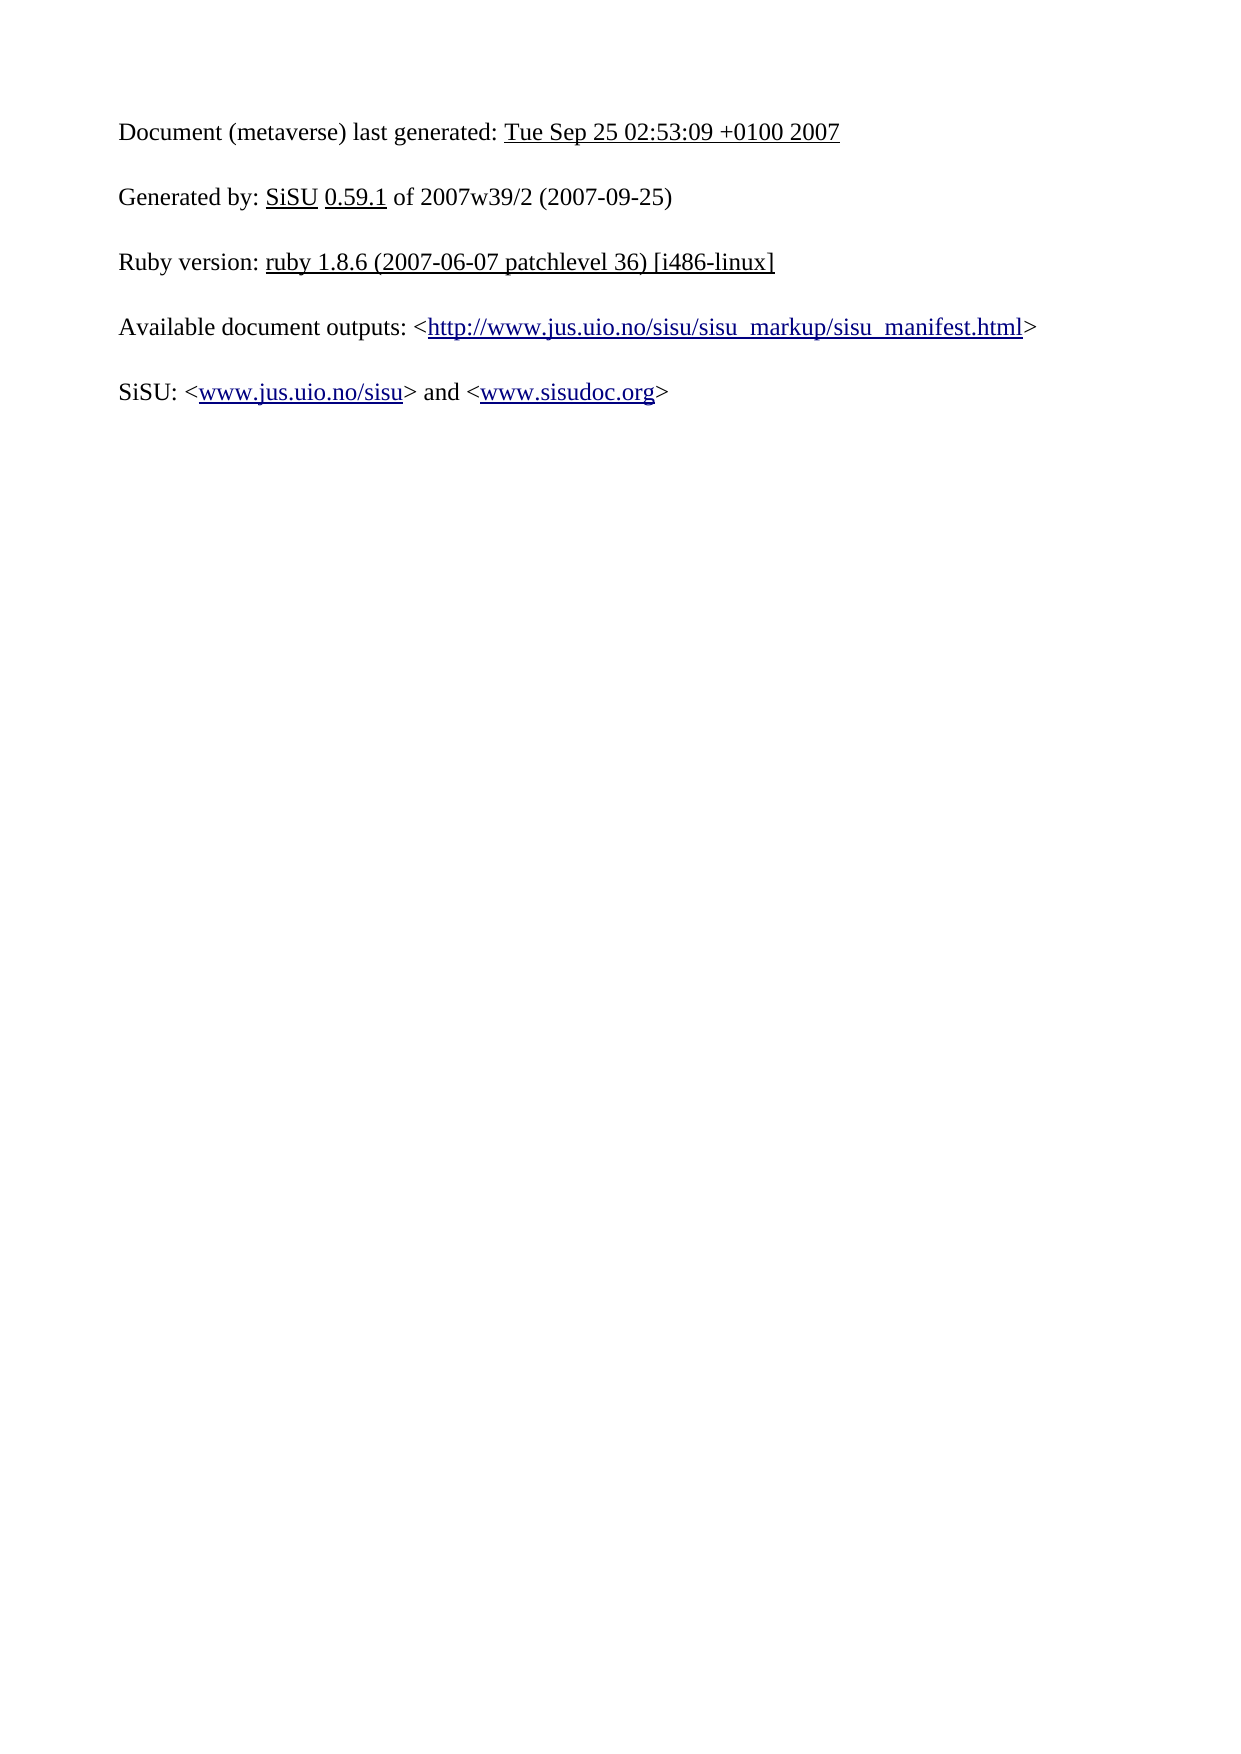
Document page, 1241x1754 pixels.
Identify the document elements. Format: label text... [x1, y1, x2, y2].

text Ruby version: ruby 1.8.6 (2007-06-07 patchlevel 36) [i486-linux] [118, 248, 1122, 276]
text SiSU: <www.jus.uio.no/sisu> and <www.sisudoc.org> [118, 378, 1122, 406]
text Generated by: SiSU 0.59.1 of 2007w39/2 (2007-09-25) [118, 183, 1122, 211]
text Available document outputs: <http://www.jus.uio.no/sisu/sisu_markup/sisu_manifest.html> [118, 313, 1122, 341]
text Document (metaverse) last generated: Tue Sep 25 02:53:09 +0100 2007 [118, 118, 1122, 146]
